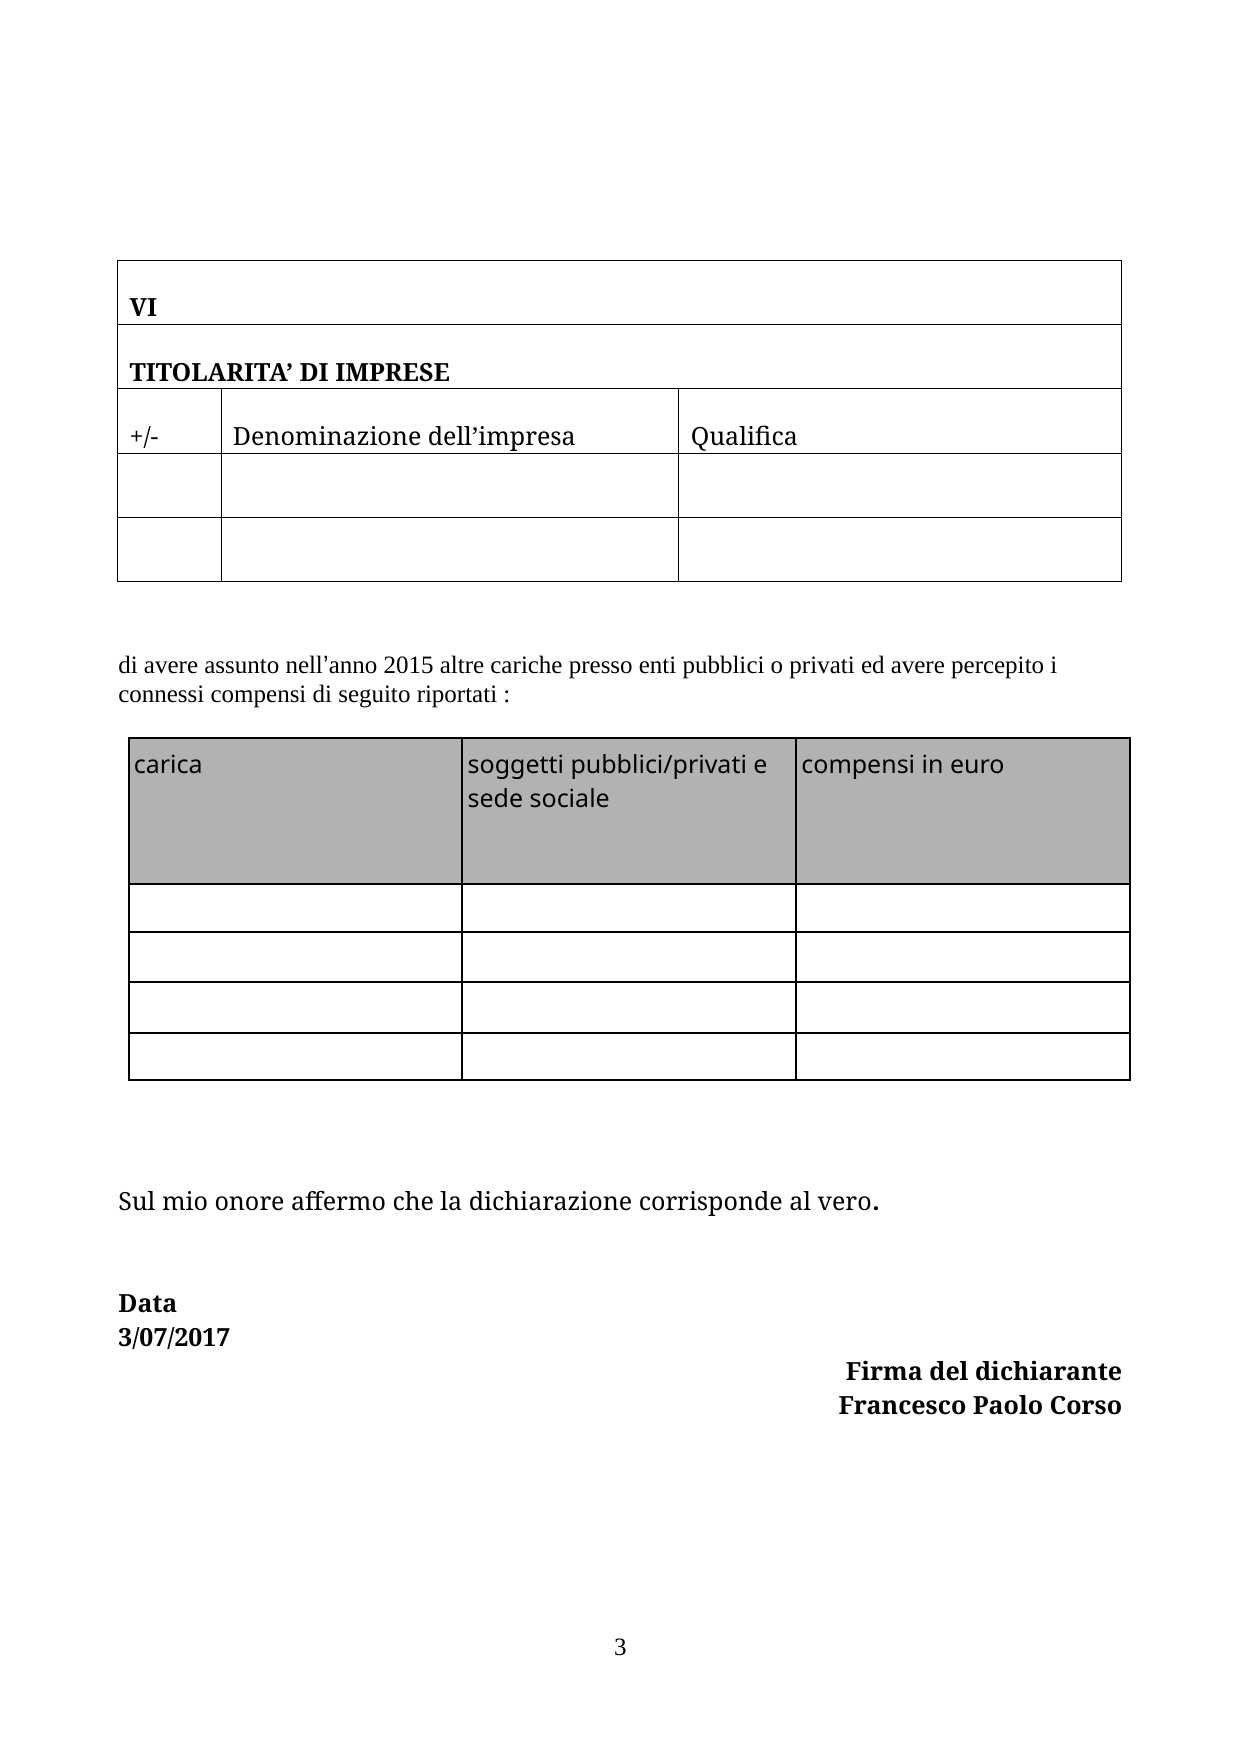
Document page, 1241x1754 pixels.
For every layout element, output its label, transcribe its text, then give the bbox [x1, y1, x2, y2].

text Firma del dichiarante [118, 1354, 1122, 1388]
table_cell TITOLARITA’ DI IMPRESE [118, 325, 1121, 388]
table_cell [463, 933, 795, 981]
table_cell Qualifica [679, 389, 1121, 452]
table_cell [797, 1034, 1129, 1079]
table_cell [463, 885, 795, 931]
text Data [118, 1286, 1122, 1320]
table_cell [222, 454, 678, 517]
table_cell [797, 983, 1129, 1032]
table_header carica [130, 739, 461, 883]
table_cell [130, 1034, 461, 1079]
table_cell [679, 454, 1121, 517]
table_cell [797, 885, 1129, 931]
table_cell [222, 518, 678, 581]
table_cell [797, 933, 1129, 981]
table_cell [130, 933, 461, 981]
table_cell +/- [118, 389, 221, 452]
text di avere assunto nell’anno 2015 altre cariche presso enti pubblici o privati ed avere percepito i connessi compensi di seguito riportati : [118, 650, 1122, 708]
table_cell [130, 983, 461, 1032]
text Sul mio onore affermo che la dichiarazione corrisponde al vero. [118, 1183, 1122, 1217]
table_cell [679, 518, 1121, 581]
text Francesco Paolo Corso [118, 1388, 1122, 1422]
table_header VI [118, 261, 1121, 324]
table_cell [118, 454, 221, 517]
table_cell [130, 885, 461, 931]
table_header soggetti pubblici/privati e sede sociale [463, 739, 795, 883]
table_cell [463, 1034, 795, 1079]
table_cell Denominazione dell’impresa [222, 389, 678, 452]
table_header compensi in euro [797, 739, 1129, 883]
table_cell [118, 518, 221, 581]
table_cell [463, 983, 795, 1032]
text 3/07/2017 [118, 1320, 1122, 1354]
